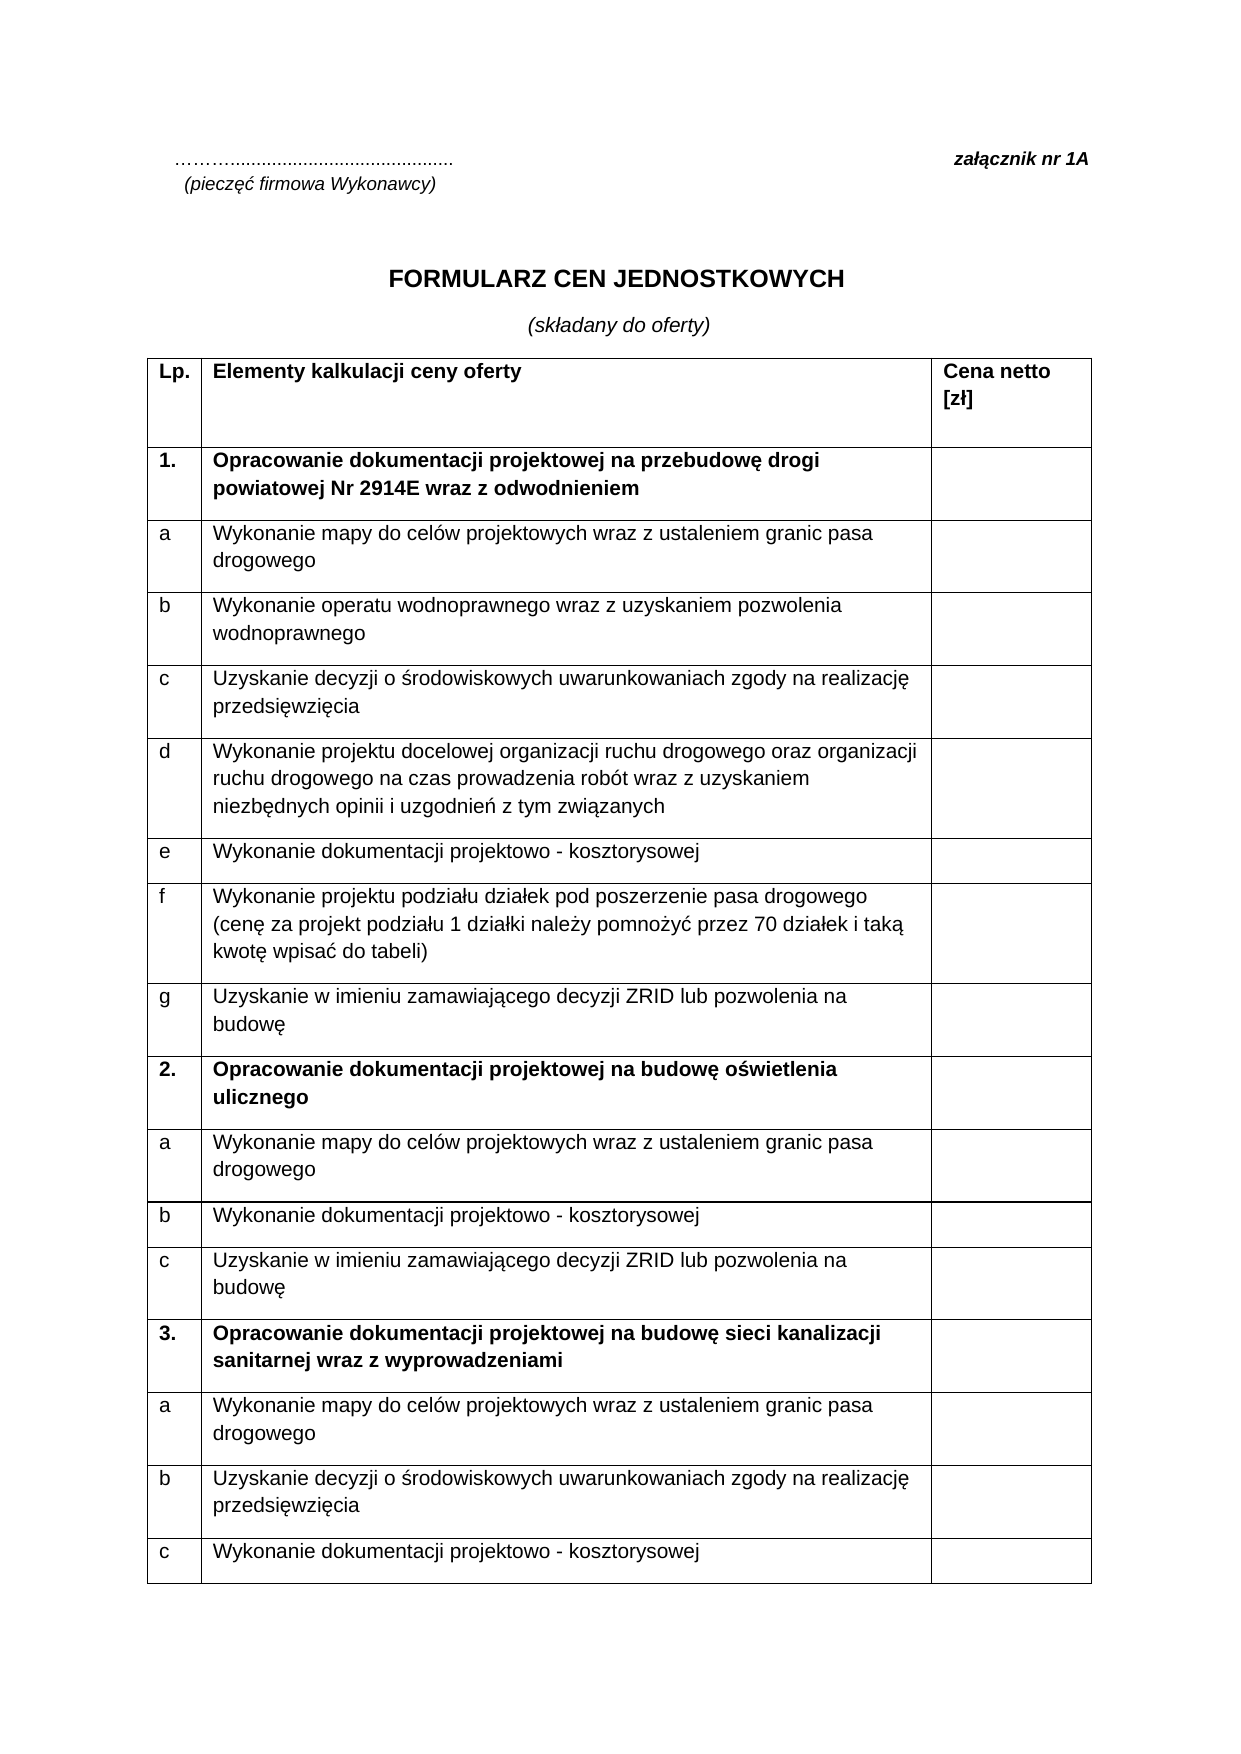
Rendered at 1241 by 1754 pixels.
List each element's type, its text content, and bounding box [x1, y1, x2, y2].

table_cell [932, 1203, 1091, 1247]
table_header Cena netto [zł] [932, 359, 1091, 447]
table_cell Uzyskanie w imieniu zamawiającego decyzji ZRID lub pozwolenia na budowę [202, 984, 931, 1056]
table_cell [932, 593, 1091, 665]
table_cell [932, 984, 1091, 1056]
table_cell [932, 448, 1091, 519]
table_cell [932, 1320, 1091, 1392]
table_cell f [148, 884, 201, 983]
table_cell c [148, 1539, 201, 1583]
table_cell Wykonanie operatu wodnoprawnego wraz z uzyskaniem pozwolenia wodnoprawnego [202, 593, 931, 665]
table_cell Uzyskanie w imieniu zamawiającego decyzji ZRID lub pozwolenia na budowę [202, 1248, 931, 1319]
table_cell d [148, 739, 201, 838]
table_cell [932, 1393, 1091, 1465]
table_cell [932, 739, 1091, 838]
text ………........................................... załącznik nr 1A (pieczęć firmowa Wykonawcy) [148, 148, 1093, 194]
table_cell a [148, 521, 201, 592]
table_cell Wykonanie dokumentacji projektowo - kosztorysowej [202, 839, 931, 883]
table_cell Opracowanie dokumentacji projektowej na budowę sieci kanalizacji sanitarnej wraz z wyprowadzeniami [202, 1320, 931, 1392]
table_cell e [148, 839, 201, 883]
table_cell b [148, 1203, 201, 1247]
table_cell Wykonanie projektu podziału działek pod poszerzenie pasa drogowego (cenę za projekt podziału 1 działki należy pomnożyć przez 70 działek i taką kwotę wpisać do tabeli) [202, 884, 931, 983]
table_cell 2. [148, 1057, 201, 1129]
table_cell Wykonanie dokumentacji projektowo - kosztorysowej [202, 1203, 931, 1247]
table_cell 1. [148, 448, 201, 519]
table_cell [932, 1057, 1091, 1129]
table_cell [932, 1466, 1091, 1537]
table_cell Uzyskanie decyzji o środowiskowych uwarunkowaniach zgody na realizację przedsięwzięcia [202, 666, 931, 738]
table_cell a [148, 1393, 201, 1465]
table_cell Wykonanie mapy do celów projektowych wraz z ustaleniem granic pasa drogowego [202, 521, 931, 592]
table_cell Opracowanie dokumentacji projektowej na budowę oświetlenia ulicznego [202, 1057, 931, 1129]
table_cell [932, 839, 1091, 883]
table_cell Uzyskanie decyzji o środowiskowych uwarunkowaniach zgody na realizację przedsięwzięcia [202, 1466, 931, 1537]
table_cell a [148, 1130, 201, 1201]
table_cell [932, 884, 1091, 983]
table_cell Wykonanie dokumentacji projektowo - kosztorysowej [202, 1539, 931, 1583]
table_cell [932, 666, 1091, 738]
table_cell c [148, 1248, 201, 1319]
text FORMULARZ CEN JEDNOSTKOWYCH [148, 263, 1093, 292]
text (składany do oferty) [148, 313, 1093, 337]
table_cell [932, 1130, 1091, 1201]
table_cell [932, 521, 1091, 592]
table_cell [932, 1248, 1091, 1319]
table_cell c [148, 666, 201, 738]
table_cell Wykonanie mapy do celów projektowych wraz z ustaleniem granic pasa drogowego [202, 1393, 931, 1465]
table_cell 3. [148, 1320, 201, 1392]
table_header Elementy kalkulacji ceny oferty [202, 359, 931, 447]
table_cell Opracowanie dokumentacji projektowej na przebudowę drogi powiatowej Nr 2914E wraz z odwodnieniem [202, 448, 931, 519]
table_cell b [148, 593, 201, 665]
table_cell Wykonanie mapy do celów projektowych wraz z ustaleniem granic pasa drogowego [202, 1130, 931, 1201]
table_header Lp. [148, 359, 201, 447]
table_cell b [148, 1466, 201, 1537]
table_cell [932, 1539, 1091, 1583]
table_cell Wykonanie projektu docelowej organizacji ruchu drogowego oraz organizacji ruchu drogowego na czas prowadzenia robót wraz z uzyskaniem niezbędnych opinii i uzgodnień z tym związanych [202, 739, 931, 838]
table_cell g [148, 984, 201, 1056]
